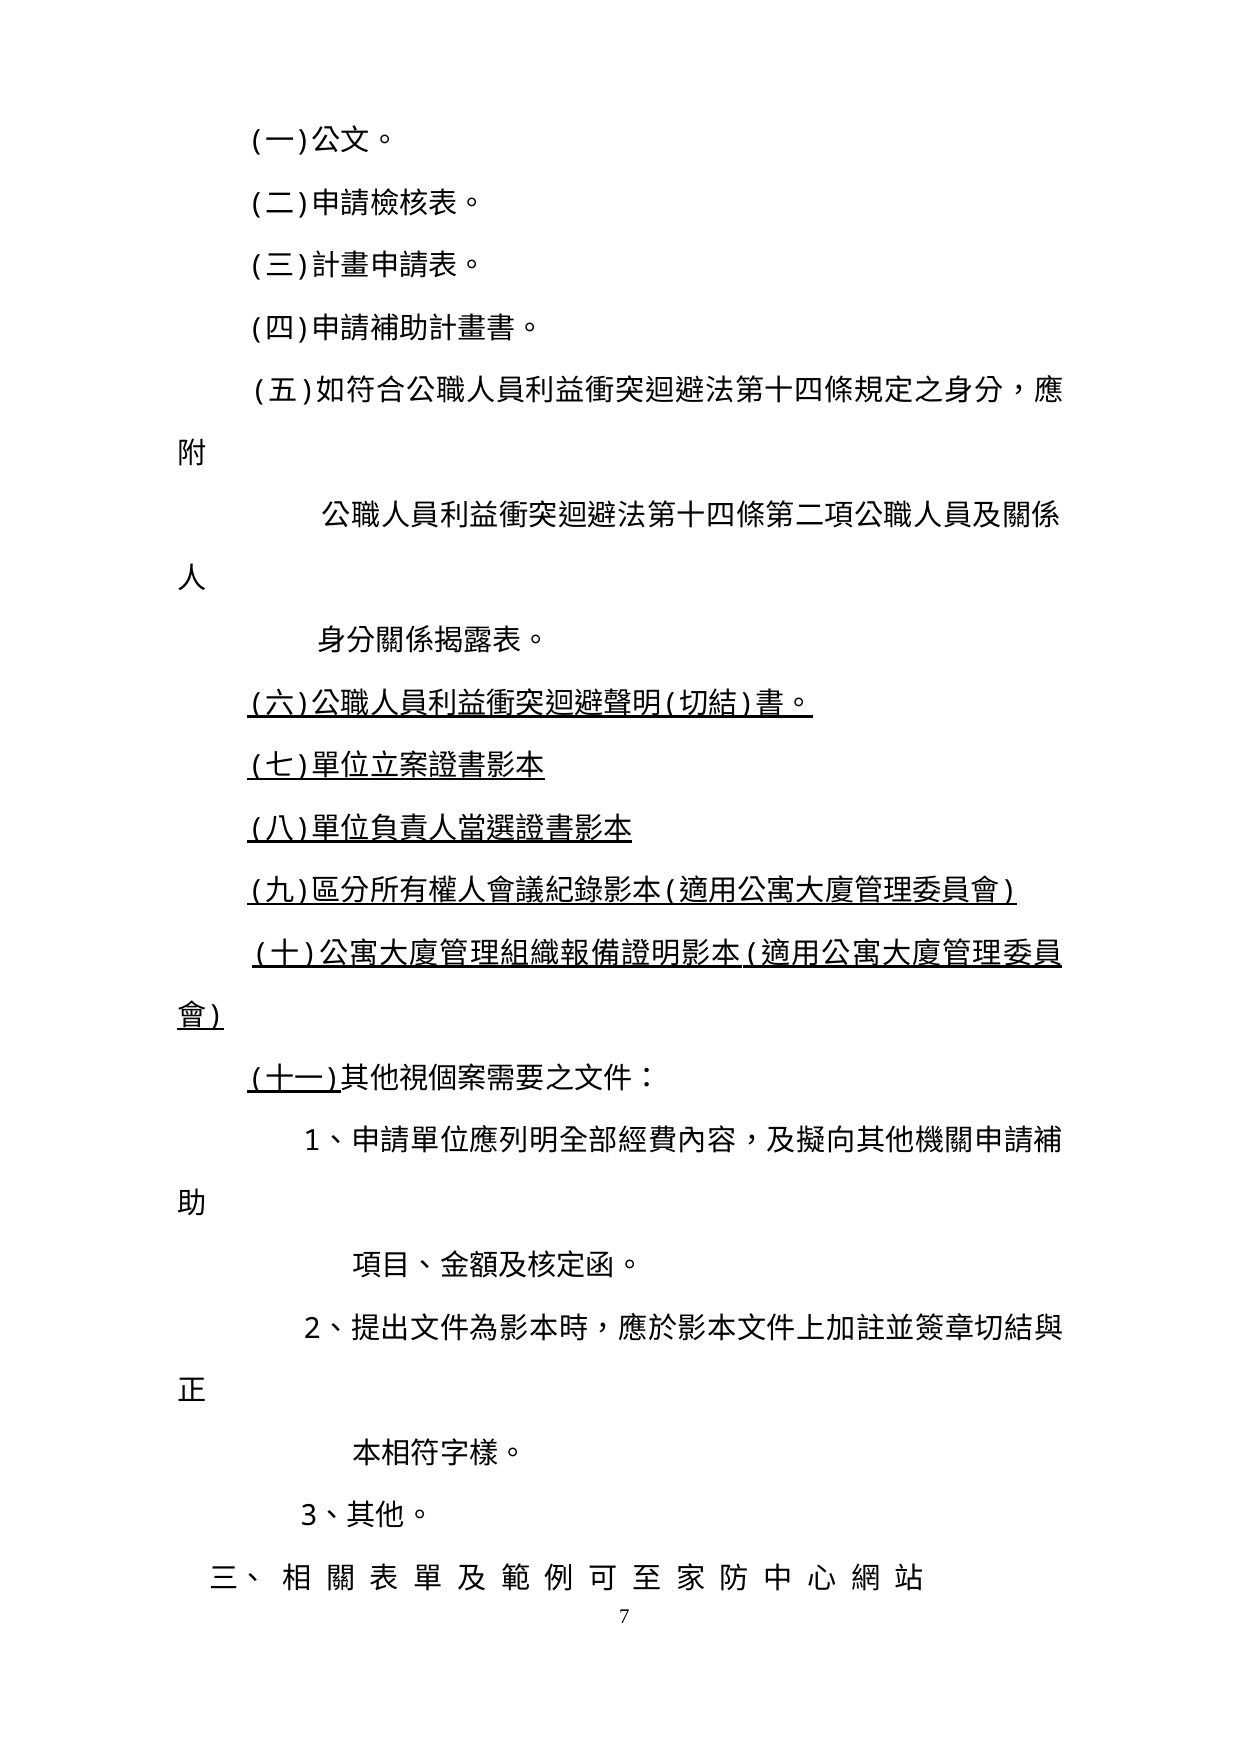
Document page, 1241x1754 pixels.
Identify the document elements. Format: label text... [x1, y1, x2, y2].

text (十一)其他視個案需要之文件： [177, 1034, 1063, 1096]
text (六)公職人員利益衝突迴避聲明(切結)書。 [177, 659, 1063, 721]
text (五)如符合公職人員利益衝突迴避法第十四條規定之身分，應附 [177, 346, 1063, 471]
text 身分關係揭露表。 [177, 596, 1063, 659]
text (三)計畫申請表。 [177, 221, 1063, 284]
text 1、申請單位應列明全部經費內容，及擬向其他機關申請補助 [177, 1096, 1063, 1221]
text 2、提出文件為影本時，應於影本文件上加註並簽章切結與正 [177, 1284, 1063, 1409]
text 3、其他。 [177, 1471, 1063, 1534]
text (九)區分所有權人會議紀錄影本(適用公寓大廈管理委員會) [177, 846, 1063, 909]
text 項目、金額及核定函。 [177, 1221, 1063, 1284]
text (一)公文。 [177, 96, 1063, 159]
text 本相符字樣。 [177, 1409, 1063, 1471]
text (二)申請檢核表。 [177, 159, 1063, 221]
text (十)公寓大廈管理組織報備證明影本(適用公寓大廈管理委員會) [177, 909, 1063, 1034]
text (八)單位負責人當選證書影本 [177, 784, 1063, 846]
text (七)單位立案證書影本 [177, 721, 1063, 784]
text (四)申請補助計畫書。 [177, 284, 1063, 346]
text 三、 相 關 表 單 及 範 例 可 至 家 防 中 心 網 站 [192, 1534, 1063, 1596]
text 公職人員利益衝突迴避法第十四條第二項公職人員及關係人 [177, 471, 1063, 596]
